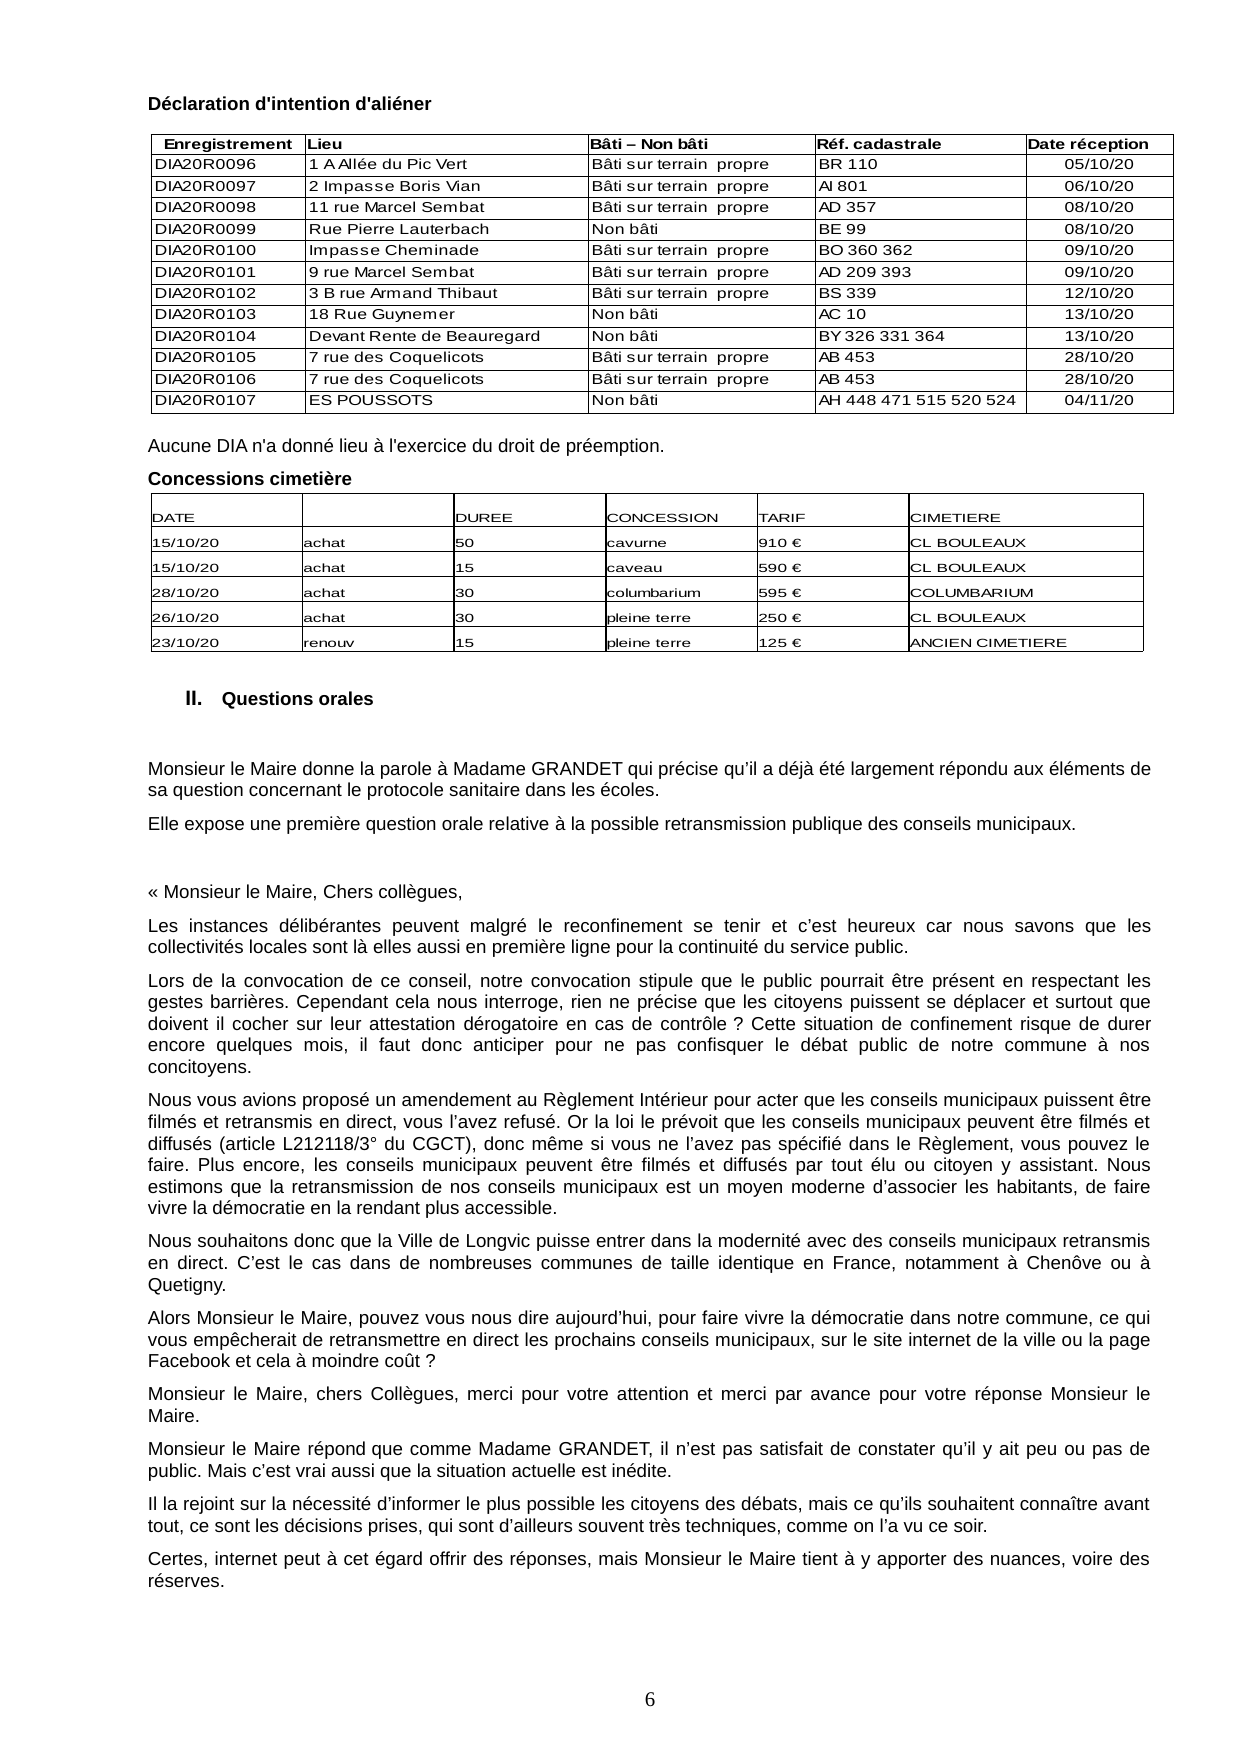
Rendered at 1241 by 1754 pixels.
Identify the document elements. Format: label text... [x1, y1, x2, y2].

text Lors de la convocation de ce conseil, notre convocation stipule que le public pourrait être présent en respectant les gestes barrières. Cependant cela nous interroge, rien ne précise que les citoyens puissent se déplacer et surtout que doivent il cocher sur leur attestation dérogatoire en cas de contrôle ? Cette situation de confinement risque de durer encore quelques mois, il faut donc anticiper pour ne pas confisquer le débat public de notre commune à nos concitoyens. [148, 969, 1152, 1077]
text Les instances délibérantes peuvent malgré le reconfinement se tenir et c’est heureux car nous savons que les collectivités locales sont là elles aussi en première ligne pour la continuité du service public. [148, 915, 1152, 958]
text Il la rejoint sur la nécessité d’informer le plus possible les citoyens des débats, mais ce qu’ils souhaitent connaître avant tout, ce sont les décisions prises, qui sont d’ailleurs souvent très techniques, comme on l’a vu ce soir. [148, 1493, 1152, 1536]
text Certes, internet peut à cet égard offrir des réponses, mais Monsieur le Maire tient à y apporter des nuances, voire des réserves. [148, 1548, 1152, 1591]
text Monsieur le Maire donne la parole à Madame GRANDET qui précise qu’il a déjà été largement répondu aux éléments de sa question concernant le protocole sanitaire dans les écoles. [148, 757, 1152, 801]
text Monsieur le Maire répond que comme Madame GRANDET, il n’est pas satisfait de constater qu’il y ait peu ou pas de public. Mais c’est vrai aussi que la situation actuelle est inédite. [148, 1438, 1152, 1481]
text Alors Monsieur le Maire, pouvez vous nous dire aujourd’hui, pour faire vivre la démocratie dans notre commune, ce qui vous empêcherait de retransmettre en direct les prochains conseils municipaux, sur le site internet de la ville ou la page Facebook et cela à moindre coût ? [148, 1307, 1152, 1371]
text Déclaration d'intention d'aliéner [148, 92, 1152, 114]
text Monsieur le Maire, chers Collègues, merci pour votre attention et merci par avance pour votre réponse Monsieur le Maire. [148, 1383, 1152, 1426]
text Aucune DIA n'a donné lieu à l'exercice du droit de préemption. [148, 126, 1152, 456]
text Elle expose une première question orale relative à la possible retransmission publique des conseils municipaux. [148, 812, 1152, 834]
list Questions orales [185, 686, 1152, 710]
text Concessions cimetière [148, 468, 1152, 490]
text Nous souhaitons donc que la Ville de Longvic puisse entrer dans la modernité avec des conseils municipaux retransmis en direct. C’est le cas dans de nombreuses communes de taille identique en France, notamment à Chenôve ou à Quetigny. [148, 1230, 1152, 1295]
text « Monsieur le Maire, Chers collègues, [148, 881, 1152, 903]
text Nous vous avions proposé un amendement au Règlement Intérieur pour acter que les conseils municipaux puissent être filmés et retransmis en direct, vous l’avez refusé. Or la loi le prévoit que les conseils municipaux peuvent être filmés et diffusés (article L212118/3° du CGCT), donc même si vous ne l’avez pas spécifié dans le Règlement, vous pouvez le faire. Plus encore, les conseils municipaux peuvent être filmés et diffusés par tout élu ou citoyen y assistant. Nous estimons que la retransmission de nos conseils municipaux est un moyen moderne d’associer les habitants, de faire vivre la démocratie en la rendant plus accessible. [148, 1089, 1152, 1218]
